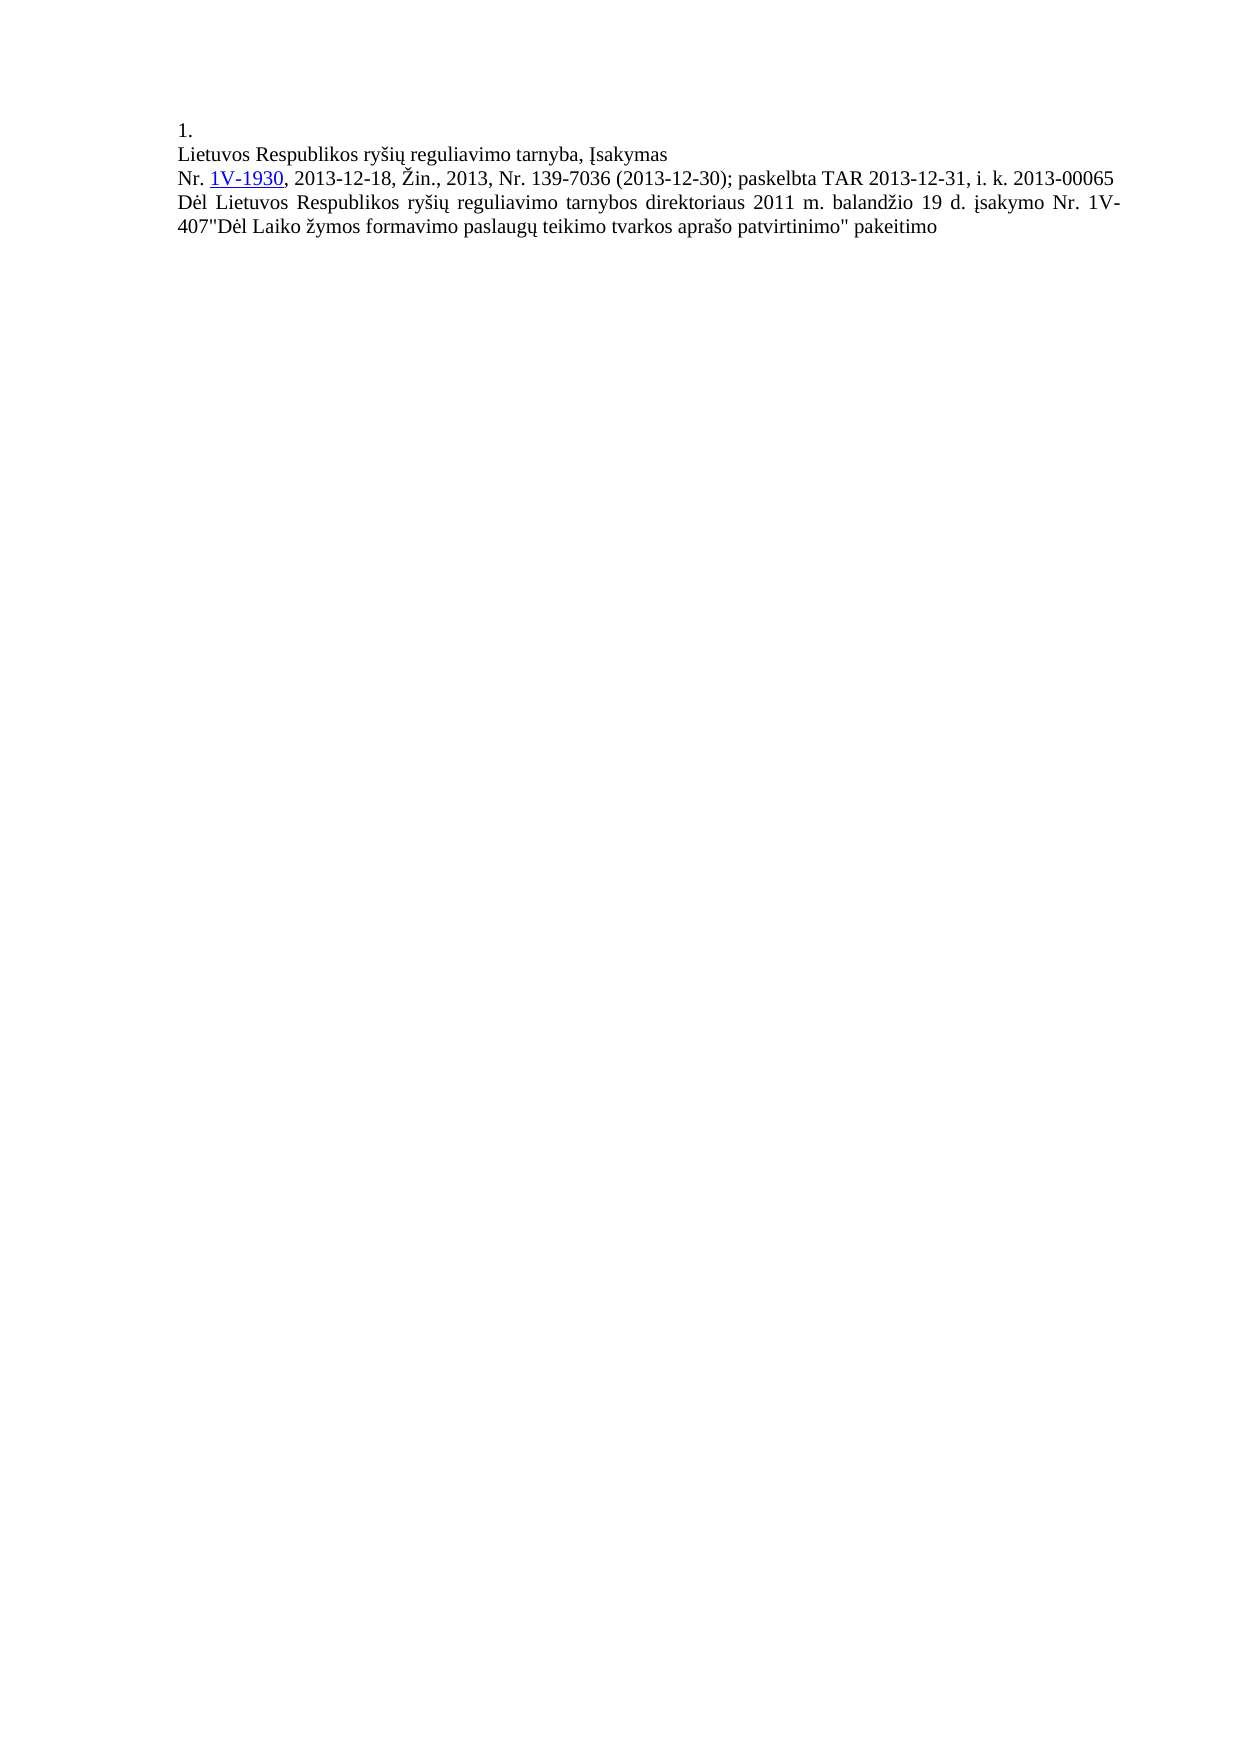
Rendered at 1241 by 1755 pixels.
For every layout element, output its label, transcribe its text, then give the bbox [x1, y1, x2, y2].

text 1. [177, 118, 1122, 142]
text Dėl Lietuvos Respublikos ryšių reguliavimo tarnybos direktoriaus 2011 m. balandžio 19 d. įsakymo Nr. 1V-407"Dėl Laiko žymos formavimo paslaugų teikimo tvarkos aprašo patvirtinimo" pakeitimo [177, 190, 1122, 238]
text Nr. 1V-1930, 2013-12-18, Žin., 2013, Nr. 139-7036 (2013-12-30); paskelbta TAR 2013-12-31, i. k. 2013-00065 [177, 166, 1122, 190]
text Lietuvos Respublikos ryšių reguliavimo tarnyba, Įsakymas [177, 142, 1122, 166]
